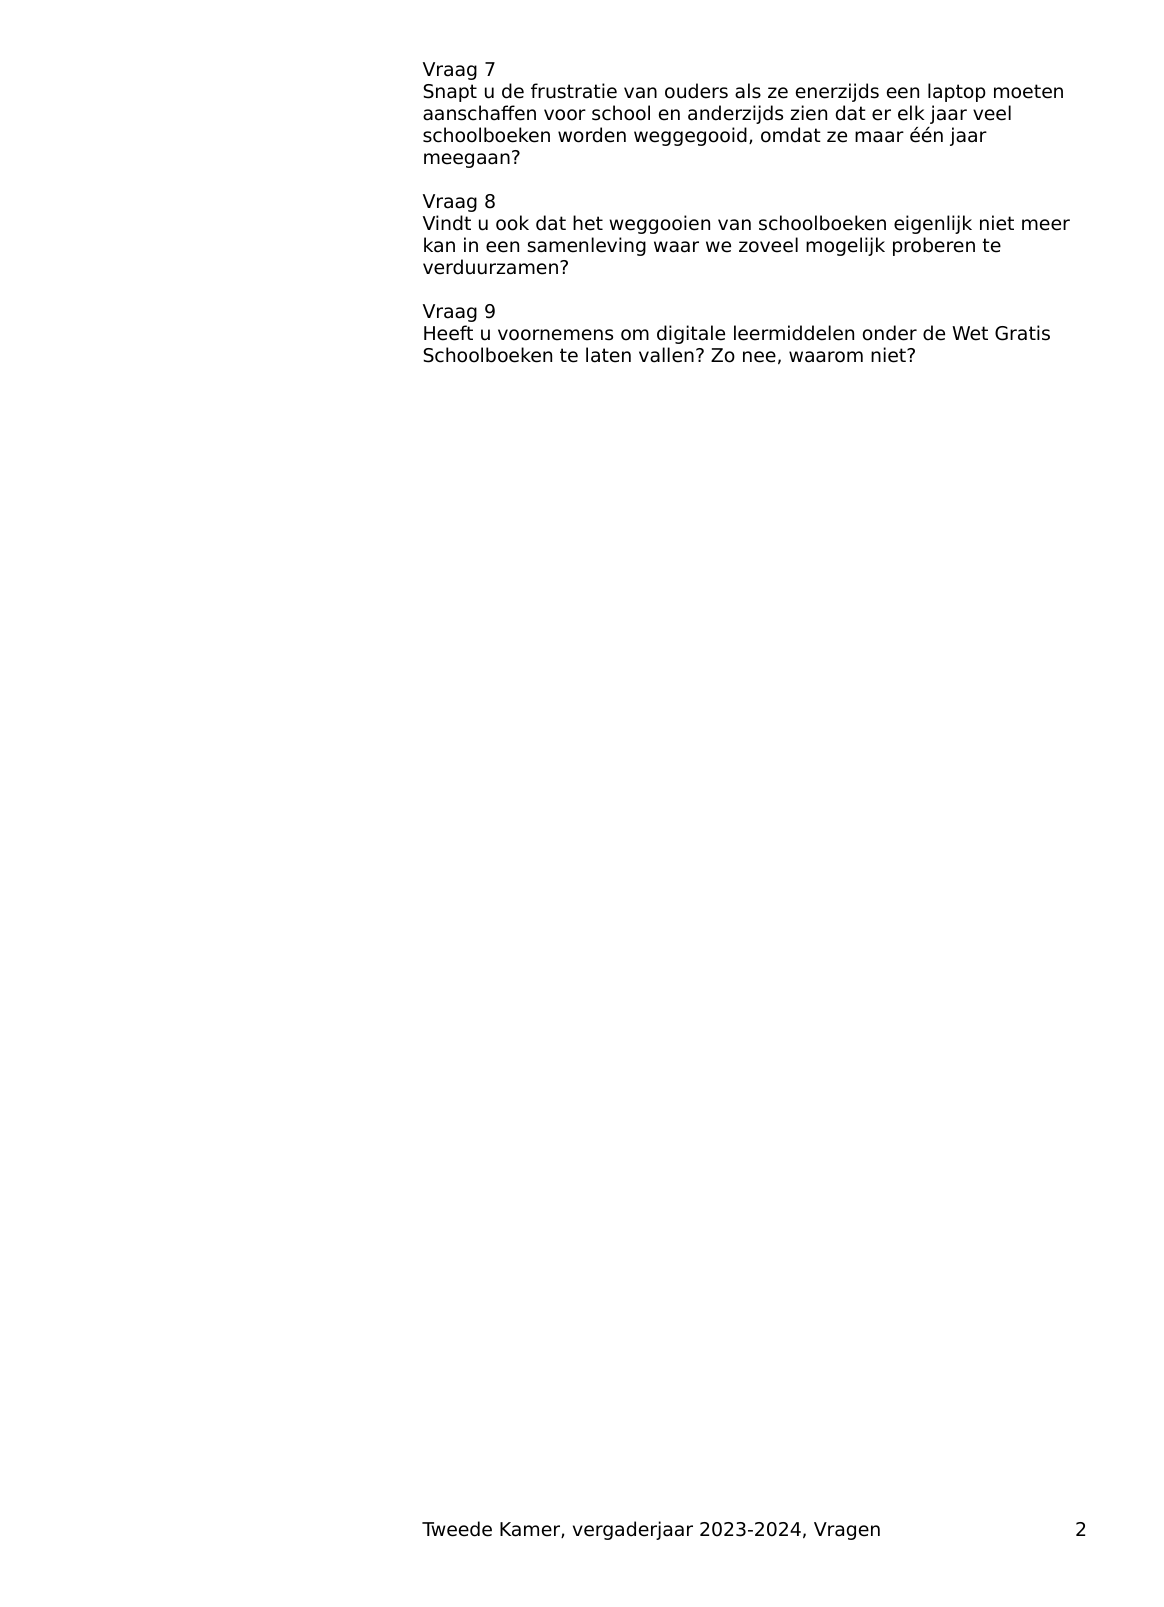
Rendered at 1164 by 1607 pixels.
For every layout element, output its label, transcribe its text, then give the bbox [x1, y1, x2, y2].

text Snapt u de frustratie van ouders als ze enerzijds een laptop moeten aanschaffen voor school en anderzijds zien dat er elk jaar veel schoolboeken worden weggegooid, omdat ze maar één jaar meegaan? [422, 81, 1087, 169]
text Vindt u ook dat het weggooien van schoolboeken eigenlijk niet meer kan in een samenleving waar we zoveel mogelijk proberen te verduurzamen? [422, 213, 1087, 279]
text Vraag 7 [422, 59, 1087, 81]
text Heeft u voornemens om digitale leermiddelen onder de Wet Gratis Schoolboeken te laten vallen? Zo nee, waarom niet? [422, 323, 1087, 367]
text Vraag 8 [422, 191, 1087, 213]
text Vraag 9 [422, 301, 1087, 323]
